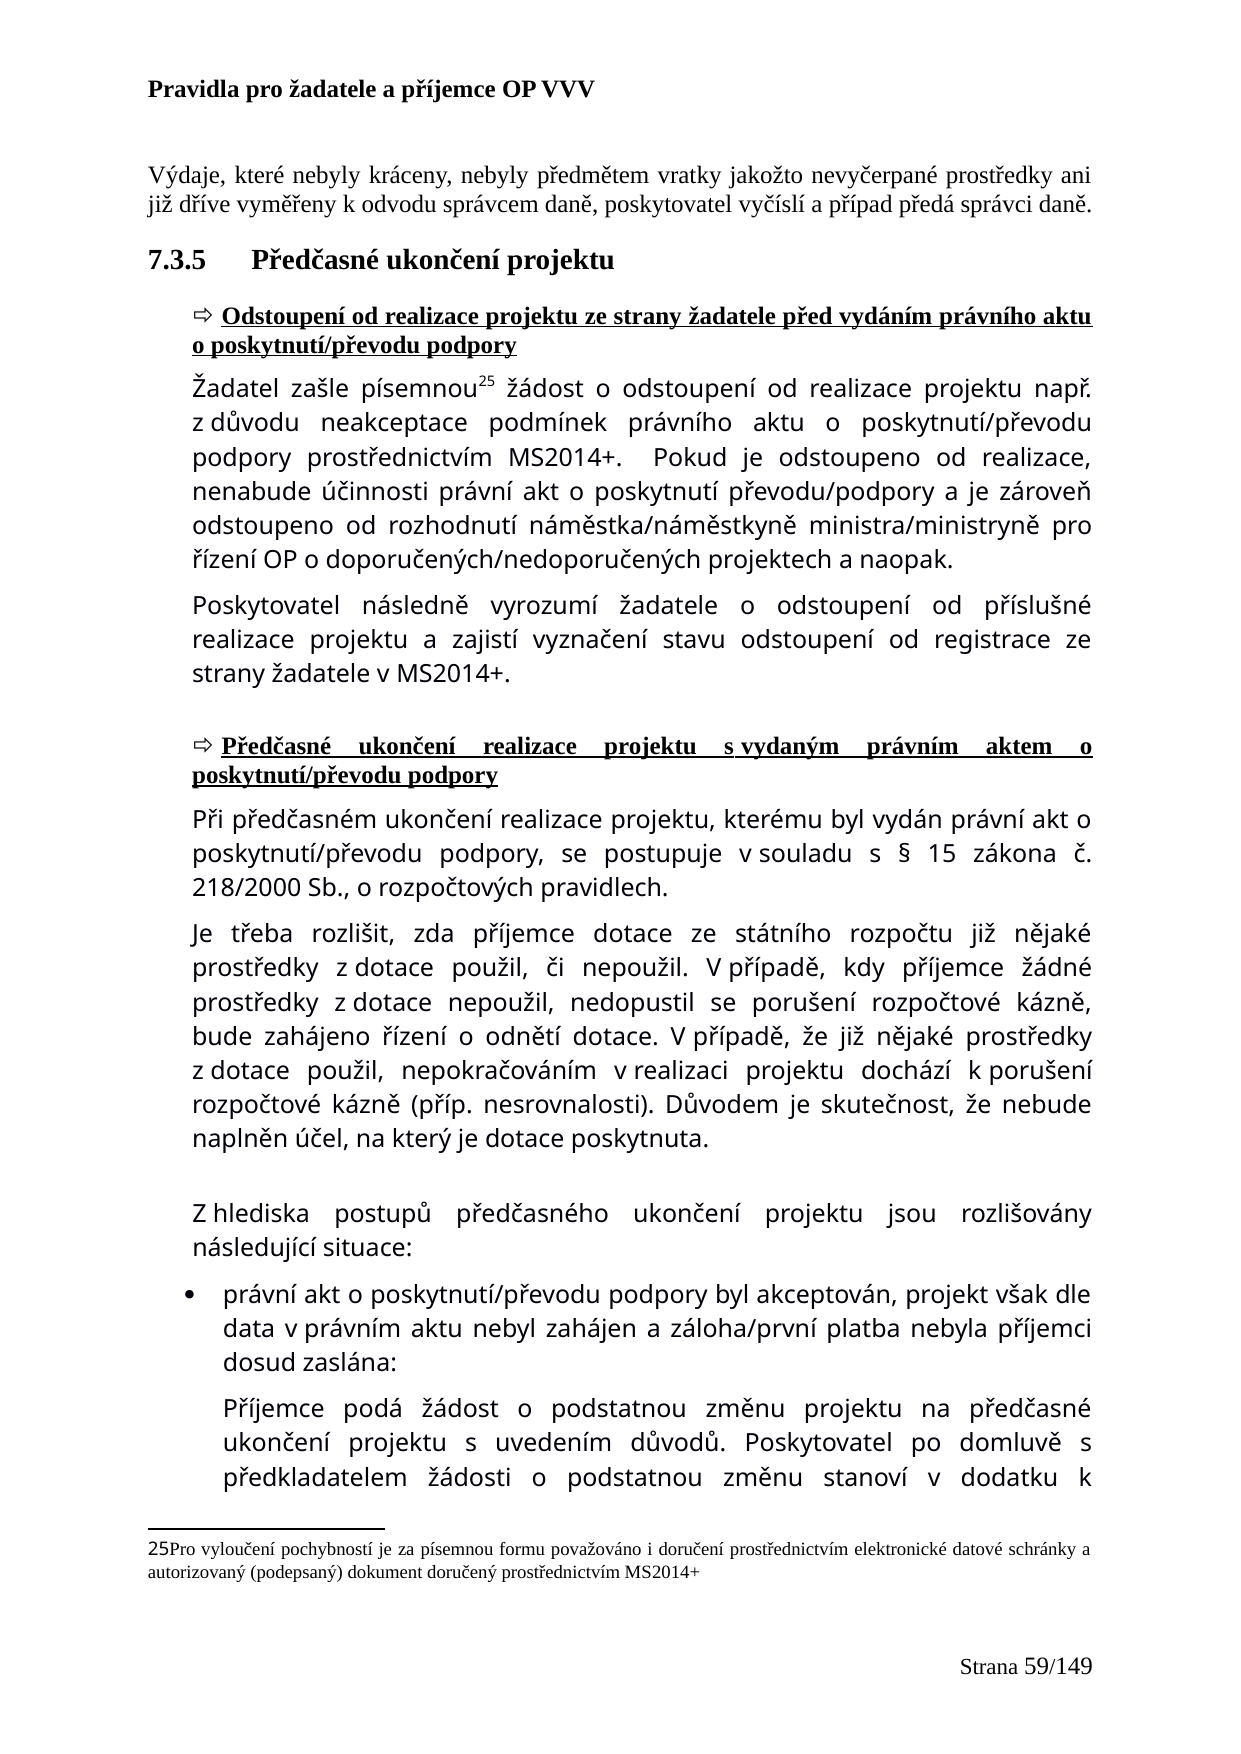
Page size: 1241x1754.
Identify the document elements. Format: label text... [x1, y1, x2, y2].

text Příjemce podá žádost o podstatnou změnu projektu na předčasné ukončení projektu s uvedením důvodů. Poskytovatel po domluvě s předkladatelem žádosti o podstatnou změnu stanoví v dodatku k [223, 1391, 1093, 1493]
text Je třeba rozlišit, zda příjemce dotace ze státního rozpočtu již nějaké prostředky z dotace použil, či nepoužil. V případě, kdy příjemce žádné prostředky z dotace nepoužil, nedopustil se porušení rozpočtové kázně, bude zahájeno řízení o odnětí dotace. V případě, že již nějaké prostředky z dotace použil, nepokračováním v realizaci projektu dochází k porušení rozpočtové kázně (příp. nesrovnalosti). Důvodem je skutečnost, že nebude naplněn účel, na který je dotace poskytnuta. [192, 916, 1093, 1154]
text Pro vyloučení pochybností je za písemnou formu považováno i doručení prostřednictvím elektronické datové schránky a autorizovaný (podepsaný) dokument doručený prostřednictvím MS2014+ [148, 1535, 1093, 1582]
text Žadatel zašle písemnou žádost o odstoupení od realizace projektu např. z důvodu neakceptace podmínek právního aktu o poskytnutí/převodu podpory prostřednictvím MS2014+. Pokud je odstoupeno od realizace, nenabude účinnosti právní akt o poskytnutí převodu/podpory a je zároveň odstoupeno od rozhodnutí náměstka/náměstkyně ministra/ministryně pro řízení OP o doporučených/nedoporučených projektech a naopak. [192, 371, 1093, 575]
text Z hlediska postupů předčasného ukončení projektu jsou rozlišovány následující situace: [192, 1196, 1093, 1264]
text Poskytovatel následně vyrozumí žadatele o odstoupení od příslušné realizace projektu a zajistí vyznačení stavu odstoupení od registrace ze strany žadatele v MS2014+. [192, 588, 1093, 690]
list Odstoupení od realizace projektu ze strany žadatele před vydáním právního aktu o poskytnutí/převodu podpory [192, 301, 1093, 358]
text Při předčasném ukončení realizace projektu, kterému byl vydán právní akt o poskytnutí/převodu podpory, se postupuje v souladu s § 15 zákona č. 218/2000 Sb., o rozpočtových pravidlech. [192, 801, 1093, 903]
list Předčasné ukončení realizace projektu s vydaným právním aktem o poskytnutí/převodu podpory [192, 731, 1093, 789]
list Předčasné ukončení projektu [148, 242, 1093, 276]
text Výdaje, které nebyly kráceny, nebyly předmětem vratky jakožto nevyčerpané prostředky ani již dříve vyměřeny k odvodu správcem daně, poskytovatel vyčíslí a případ předá správci daně. [148, 160, 1093, 217]
list právní akt o poskytnutí/převodu podpory byl akceptován, projekt však dle data v právním aktu nebyl zahájen a záloha/první platba nebyla příjemci dosud zaslána: [185, 1276, 1093, 1378]
